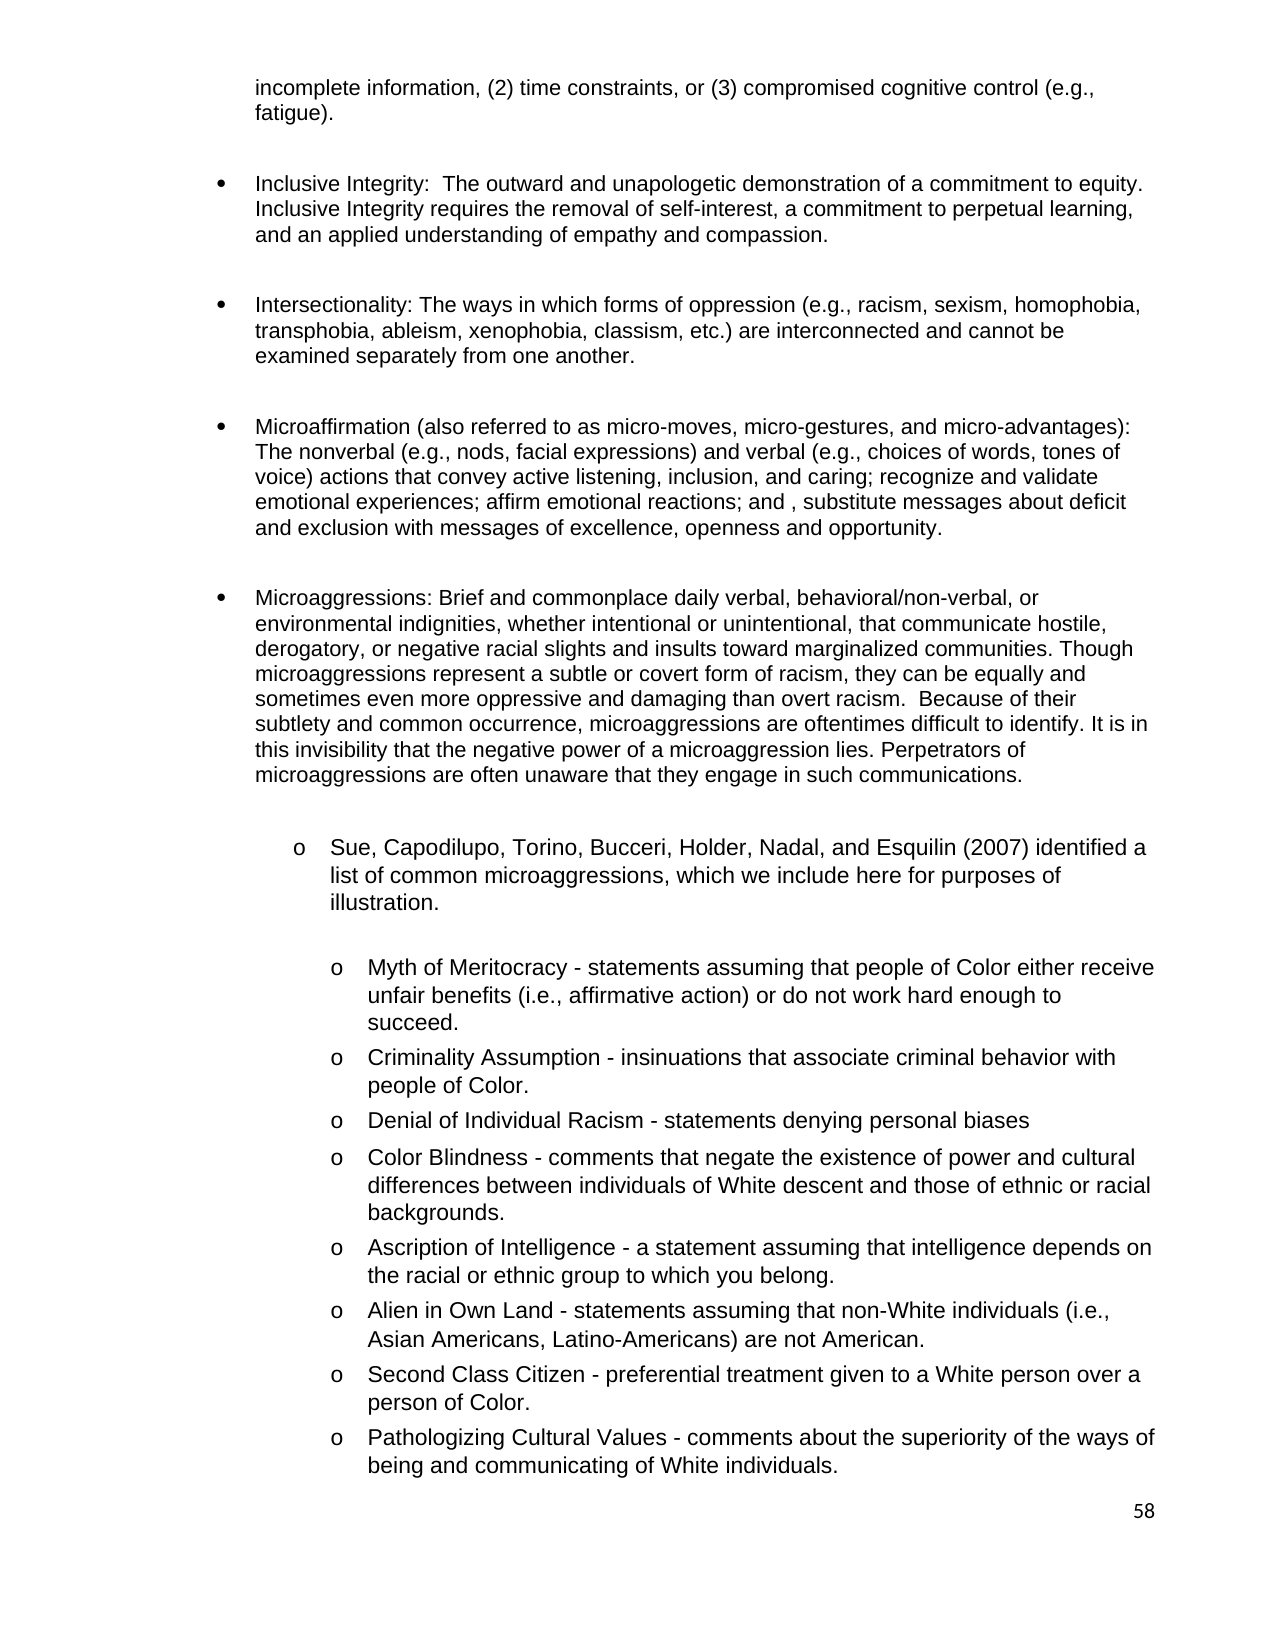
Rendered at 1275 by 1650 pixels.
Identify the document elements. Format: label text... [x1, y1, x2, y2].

list Ascription of Intelligence - a statement assuming that intelligence depends on the racial or ethnic group to which you belong. [330, 1234, 1155, 1288]
list Second Class Citizen - preferential treatment given to a White person over a person of Color. [330, 1361, 1155, 1415]
list Microaffirmation (also referred to as micro-moves, micro-gestures, and micro-advantages): The nonverbal (e.g., nods, facial expressions) and verbal (e.g., choices of words, tones of voice) actions that convey active listening, inclusion, and caring; recognize and validate emotional experiences; affirm emotional reactions; and , substitute messages about deficit and exclusion with messages of excellence, openness and opportunity. [217, 413, 1155, 539]
list Denial of Individual Racism - statements denying personal biases [330, 1107, 1155, 1135]
list Pathologizing Cultural Values - comments about the superiority of the ways of being and communicating of White individuals. [330, 1424, 1155, 1479]
list Intersectionality: The ways in which forms of oppression (e.g., racism, sexism, homophobia, transphobia, ableism, xenophobia, classism, etc.) are interconnected and cannot be examined separately from one another. [217, 292, 1155, 368]
list incomplete information, (2) time constraints, or (3) compromised cognitive control (e.g., fatigue). [217, 75, 1155, 125]
list Sue, Capodilupo, Torino, Bucceri, Holder, Nadal, and Esquilin (2007) identified a list of common microaggressions, which we include here for purposes of illustration. [292, 834, 1155, 915]
list Criminality Assumption - insinuations that associate criminal behavior with people of Color. [330, 1043, 1155, 1098]
list Microaggressions: Brief and commonplace daily verbal, behavioral/non-verbal, or environmental indignities, whether intentional or unintentional, that communicate hostile, derogatory, or negative racial slights and insults toward marginalized communities. Though microaggressions represent a subtle or covert form of racism, they can be equally and sometimes even more oppressive and damaging than overt racism. Because of their subtlety and common occurrence, microaggressions are oftentimes difficult to identify. It is in this invisibility that the negative power of a microaggression lies. Perpetrators of microaggressions are often unaware that they engage in such communications. [217, 585, 1155, 787]
list Inclusive Integrity: The outward and unapologetic demonstration of a commitment to equity. Inclusive Integrity requires the removal of self-interest, a commitment to perpetual learning, and an applied understanding of empathy and compassion. [217, 171, 1155, 247]
list Myth of Meritocracy - statements assuming that people of Color either receive unfair benefits (i.e., affirmative action) or do not work hard enough to succeed. [330, 954, 1155, 1035]
list Color Blindness - comments that negate the existence of power and cultural differences between individuals of White descent and those of ethnic or racial backgrounds. [330, 1144, 1155, 1225]
list Alien in Own Land - statements assuming that non-White individuals (i.e., Asian Americans, Latino-Americans) are not American. [330, 1297, 1155, 1352]
